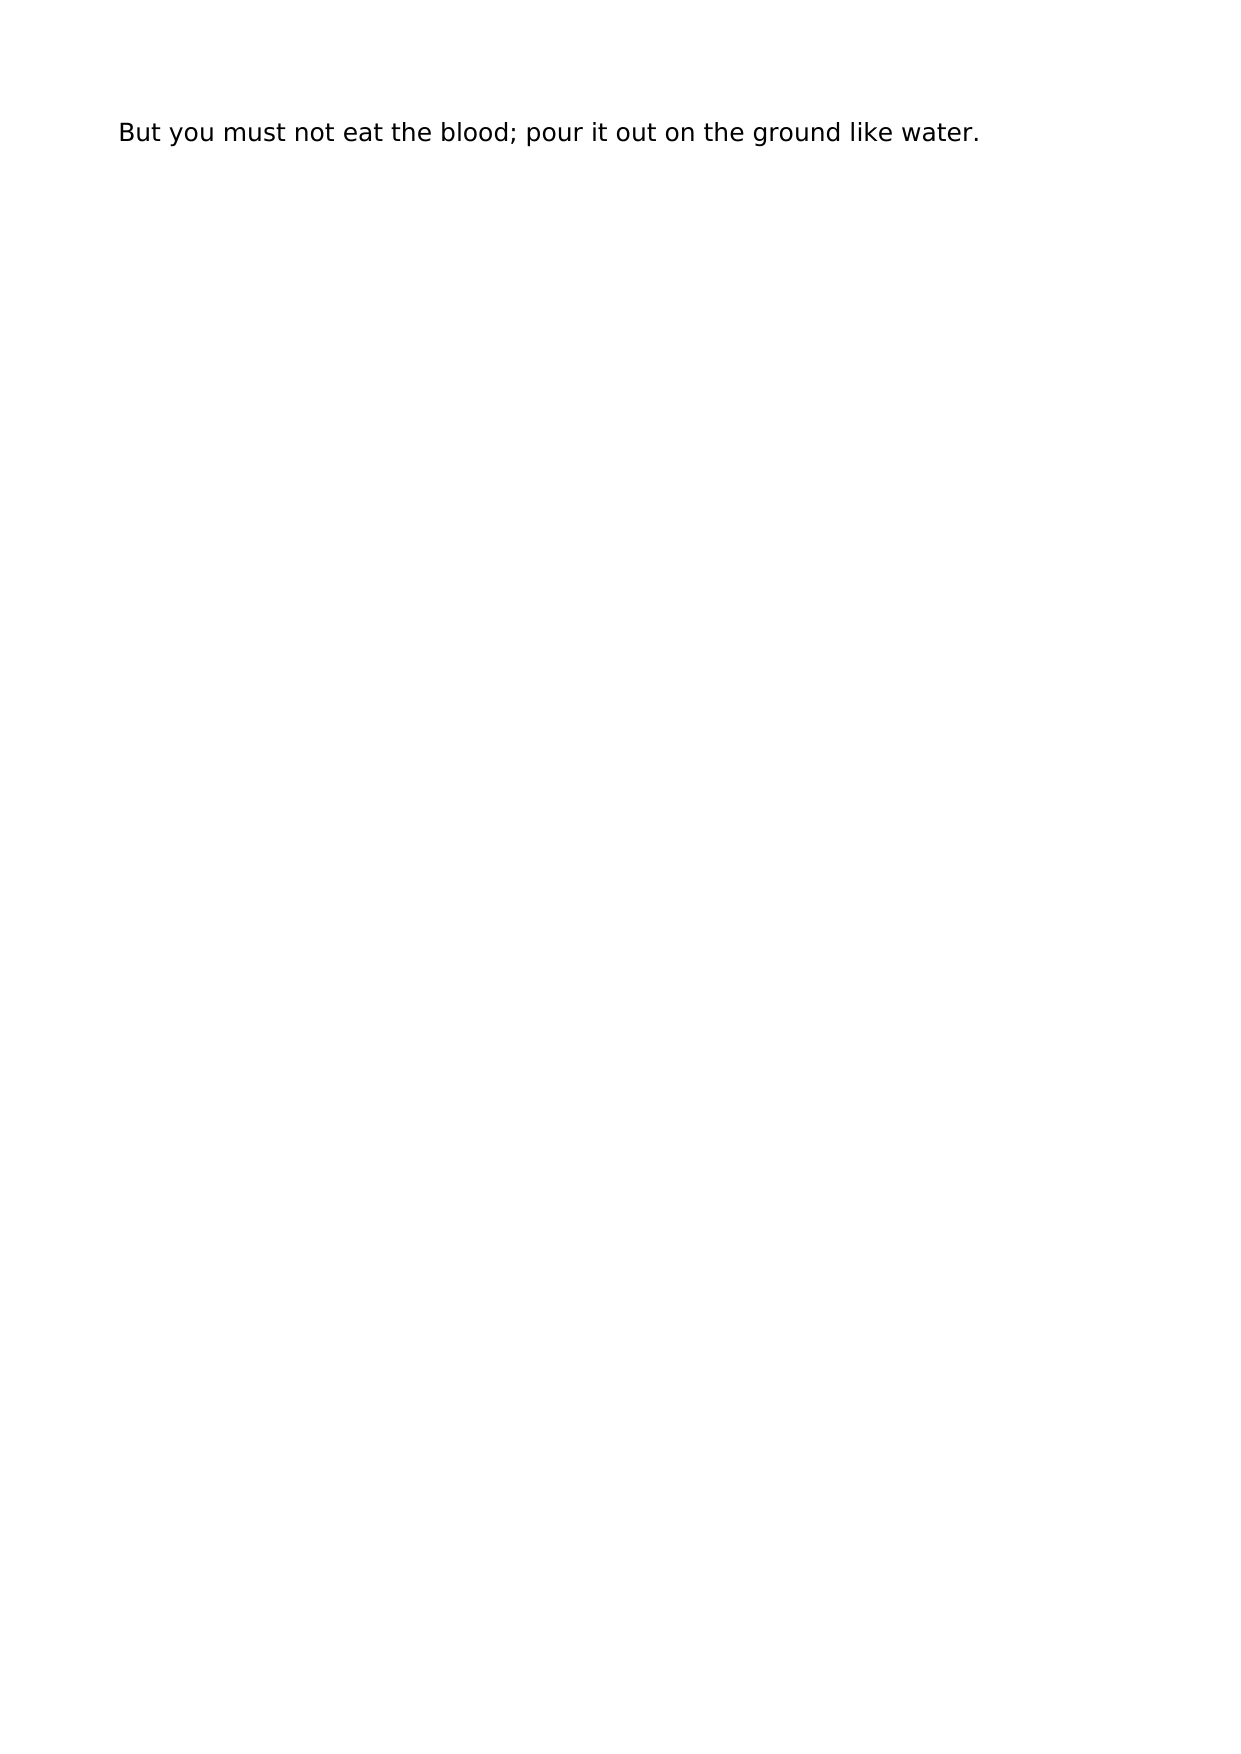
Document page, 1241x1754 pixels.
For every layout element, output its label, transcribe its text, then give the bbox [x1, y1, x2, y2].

text But you must not eat the blood; pour it out on the ground like water. [118, 118, 1122, 147]
